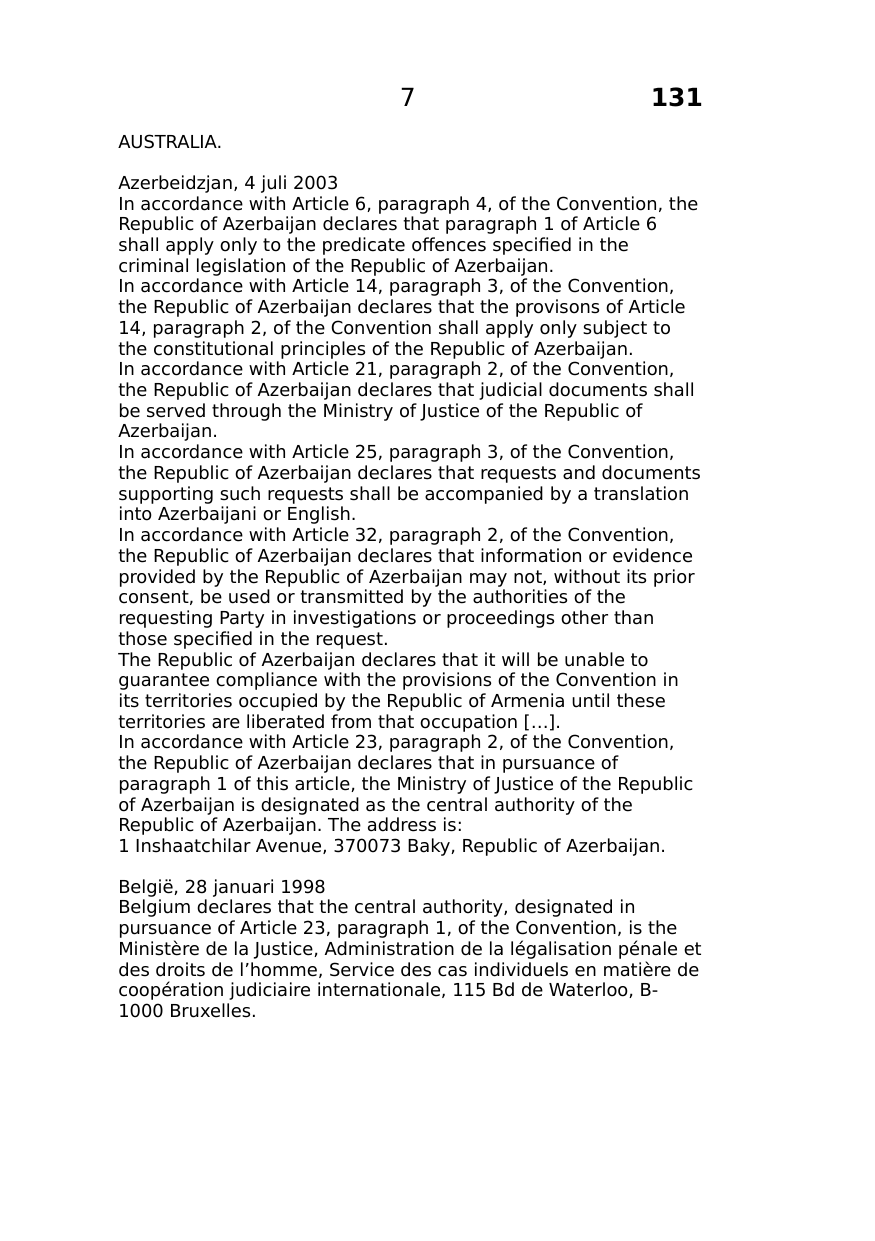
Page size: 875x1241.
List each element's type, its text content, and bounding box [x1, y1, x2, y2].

text 1 Inshaatchilar Avenue, 370073 Baky, Republic of Azerbaijan. [118, 836, 703, 857]
text In accordance with Article 6, paragraph 4, of the Convention, the Republic of Azerbaijan declares that paragraph 1 of Article 6 shall apply only to the predicate offences specified in the criminal legislation of the Republic of Azerbaijan. [118, 193, 703, 276]
text The Republic of Azerbaijan declares that it will be unable to guarantee compliance with the provisions of the Convention in its territories occupied by the Republic of Armenia until these territories are liberated from that occupation […]. [118, 649, 703, 732]
text In accordance with Article 23, paragraph 2, of the Convention, the Republic of Azerbaijan declares that in pursuance of paragraph 1 of this article, the Ministry of Justice of the Republic of Azerbaijan is designated as the central authority of the Republic of Azerbaijan. The address is: [118, 732, 703, 836]
text In accordance with Article 32, paragraph 2, of the Convention, the Republic of Azerbaijan declares that information or evidence provided by the Republic of Azerbaijan may not, without its prior consent, be used or transmitted by the authorities of the requesting Party in investigations or proceedings other than those specified in the request. [118, 525, 703, 649]
text In accordance with Article 21, paragraph 2, of the Convention, the Republic of Azerbaijan declares that judicial documents shall be served through the Ministry of Justice of the Republic of Azerbaijan. [118, 359, 703, 442]
text Belgium declares that the central authority, designated in pursuance of Article 23, paragraph 1, of the Convention, is the Ministère de la Justice, Administration de la légalisation pénale et des droits de l’homme, Service des cas individuels en matière de coopération judiciaire internationale, 115 Bd de Waterloo, B-1000 Bruxelles. [118, 897, 703, 1022]
text AUSTRALIA. [118, 132, 703, 153]
text België, 28 januari 1998 [118, 877, 703, 897]
text In accordance with Article 25, paragraph 3, of the Convention, the Republic of Azerbaijan declares that requests and documents supporting such requests shall be accompanied by a translation into Azerbaijani or English. [118, 442, 703, 525]
text In accordance with Article 14, paragraph 3, of the Convention, the Republic of Azerbaijan declares that the provisons of Article 14, paragraph 2, of the Convention shall apply only subject to the constitutional principles of the Republic of Azerbaijan. [118, 276, 703, 359]
text Azerbeidzjan, 4 juli 2003 [118, 173, 703, 193]
